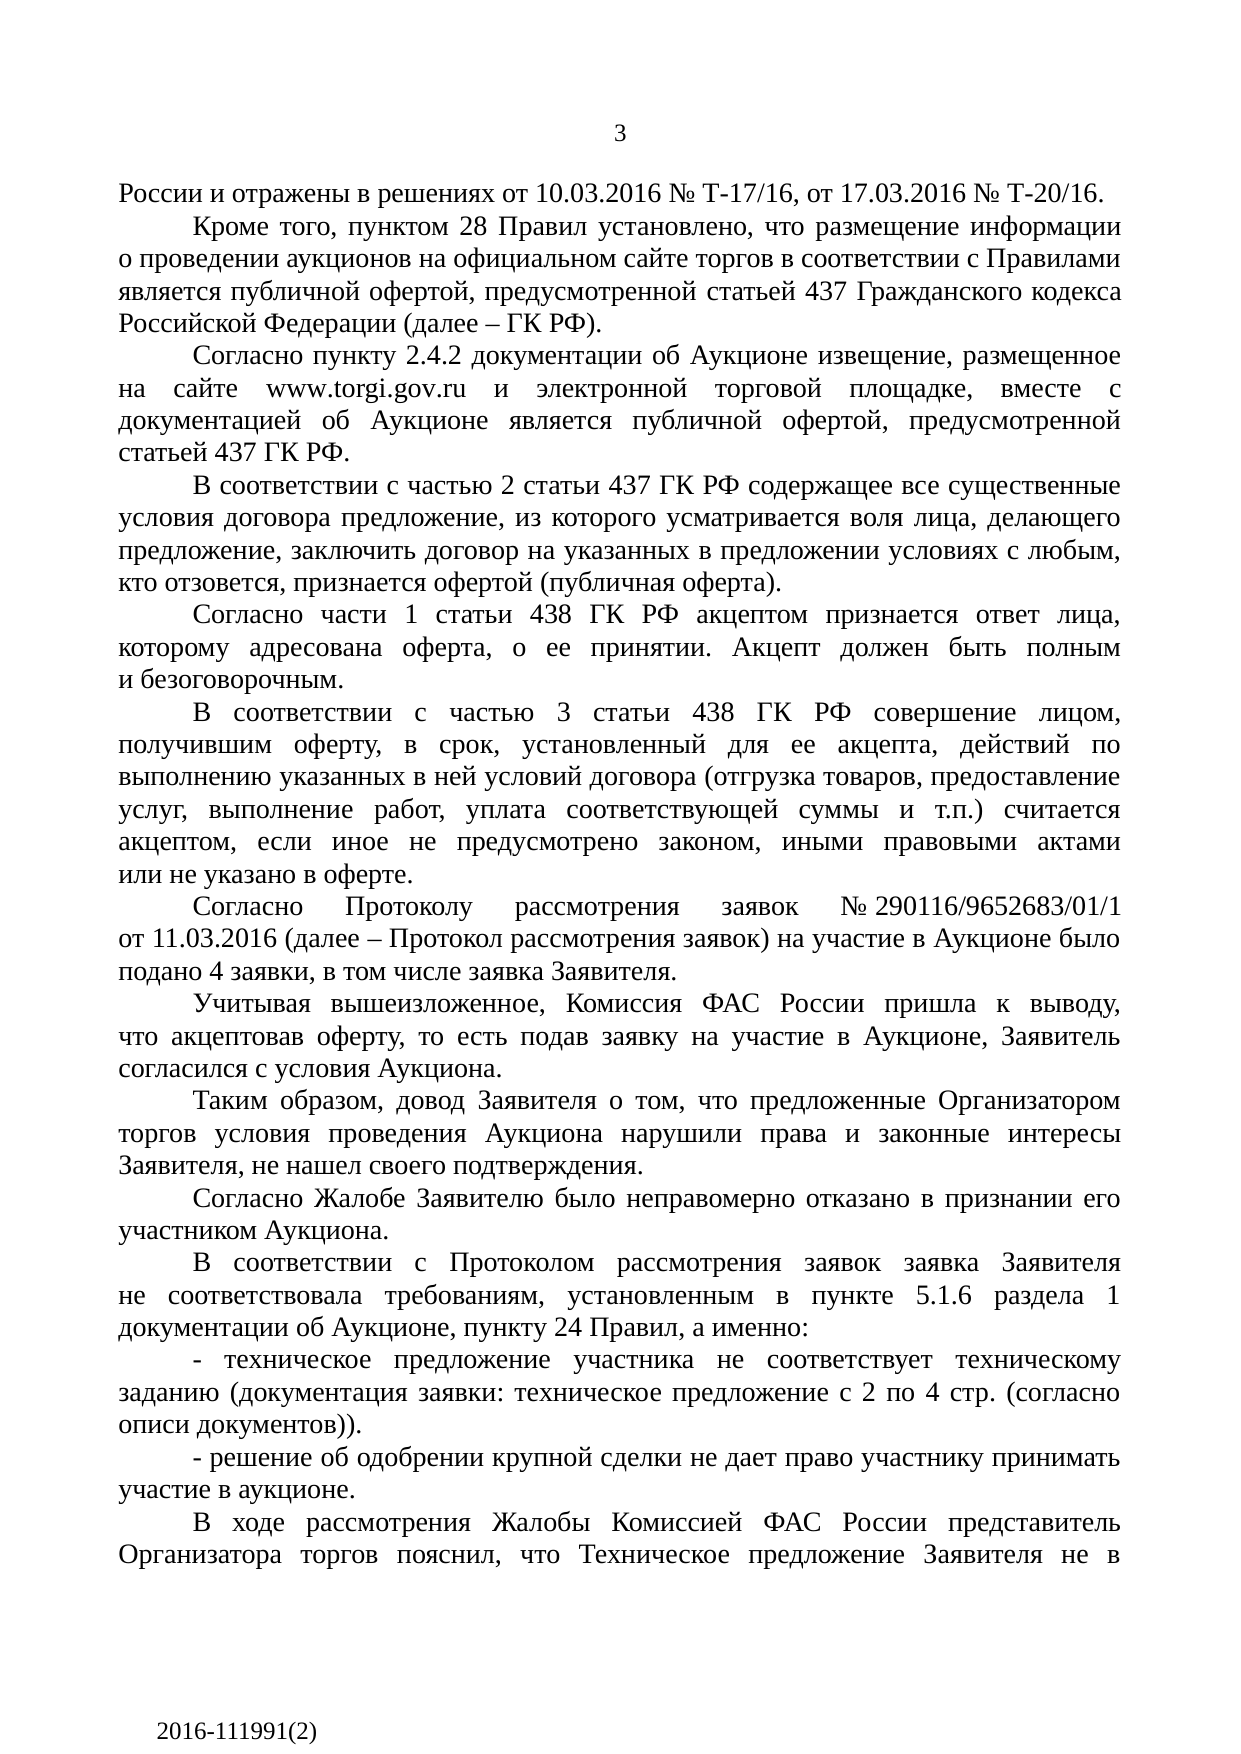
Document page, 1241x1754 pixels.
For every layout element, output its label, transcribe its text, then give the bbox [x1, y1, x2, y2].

text Учитывая вышеизложенное, Комиссия ФАС России пришла к выводу, что акцептовав оферту, то есть подав заявку на участие в Аукционе, Заявитель согласился с условия Аукциона. [118, 986, 1122, 1083]
text В ходе рассмотрения Жалобы Комиссией ФАС России представитель Организатора торгов пояснил, что Техническое предложение Заявителя не в [118, 1504, 1122, 1569]
text России и отражены в решениях от 10.03.2016 № Т-17/16, от 17.03.2016 № Т-20/16. [118, 176, 1122, 209]
text В соответствии с частью 2 статьи 437 ГК РФ содержащее все существенные условия договора предложение, из которого усматривается воля лица, делающего предложение, заключить договор на указанных в предложении условиях с любым, кто отзовется, признается офертой (публичная оферта). [118, 468, 1122, 597]
text Кроме того, пунктом 28 Правил установлено, что размещение информации о проведении аукционов на официальном сайте торгов в соответствии с Правилами является публичной офертой, предусмотренной статьей 437 Гражданского кодекса Российской Федерации (далее – ГК РФ). [118, 209, 1122, 338]
text В соответствии с частью 3 статьи 438 ГК РФ совершение лицом, получившим оферту, в срок, установленный для ее акцепта, действий по выполнению указанных в ней условий договора (отгрузка товаров, предоставление услуг, выполнение работ, уплата соответствующей суммы и т.п.) считается акцептом, если иное не предусмотрено законом, иными правовыми актами или не указано в оферте. [118, 695, 1122, 889]
text Согласно части 1 статьи 438 ГК РФ акцептом признается ответ лица, которому адресована оферта, о ее принятии. Акцепт должен быть полным и безоговорочным. [118, 597, 1122, 695]
text Таким образом, довод Заявителя о том, что предложенные Организатором торгов условия проведения Аукциона нарушили права и законные интересы Заявителя, не нашел своего подтверждения. [118, 1083, 1122, 1181]
text Согласно Протоколу рассмотрения заявок № 290116/9652683/01/1 от 11.03.2016 (далее – Протокол рассмотрения заявок) на участие в Аукционе было подано 4 заявки, в том числе заявка Заявителя. [118, 889, 1122, 986]
text - решение об одобрении крупной сделки не дает право участнику принимать участие в аукционе. [118, 1440, 1122, 1504]
text - техническое предложение участника не соответствует техническому заданию (документация заявки: техническое предложение с 2 по 4 стр. (согласно описи документов)). [118, 1343, 1122, 1440]
text В соответствии с Протоколом рассмотрения заявок заявка Заявителя не соответствовала требованиям, установленным в пункте 5.1.6 раздела 1 документации об Аукционе, пункту 24 Правил, а именно: [118, 1245, 1122, 1343]
text Согласно Жалобе Заявителю было неправомерно отказано в признании его участником Аукциона. [118, 1181, 1122, 1245]
text Согласно пункту 2.4.2 документации об Аукционе извещение, размещенное на сайте www.torgi.gov.ru и электронной торговой площадке, вместе с документацией об Аукционе является публичной офертой, предусмотренной статьей 437 ГК РФ. [118, 338, 1122, 468]
